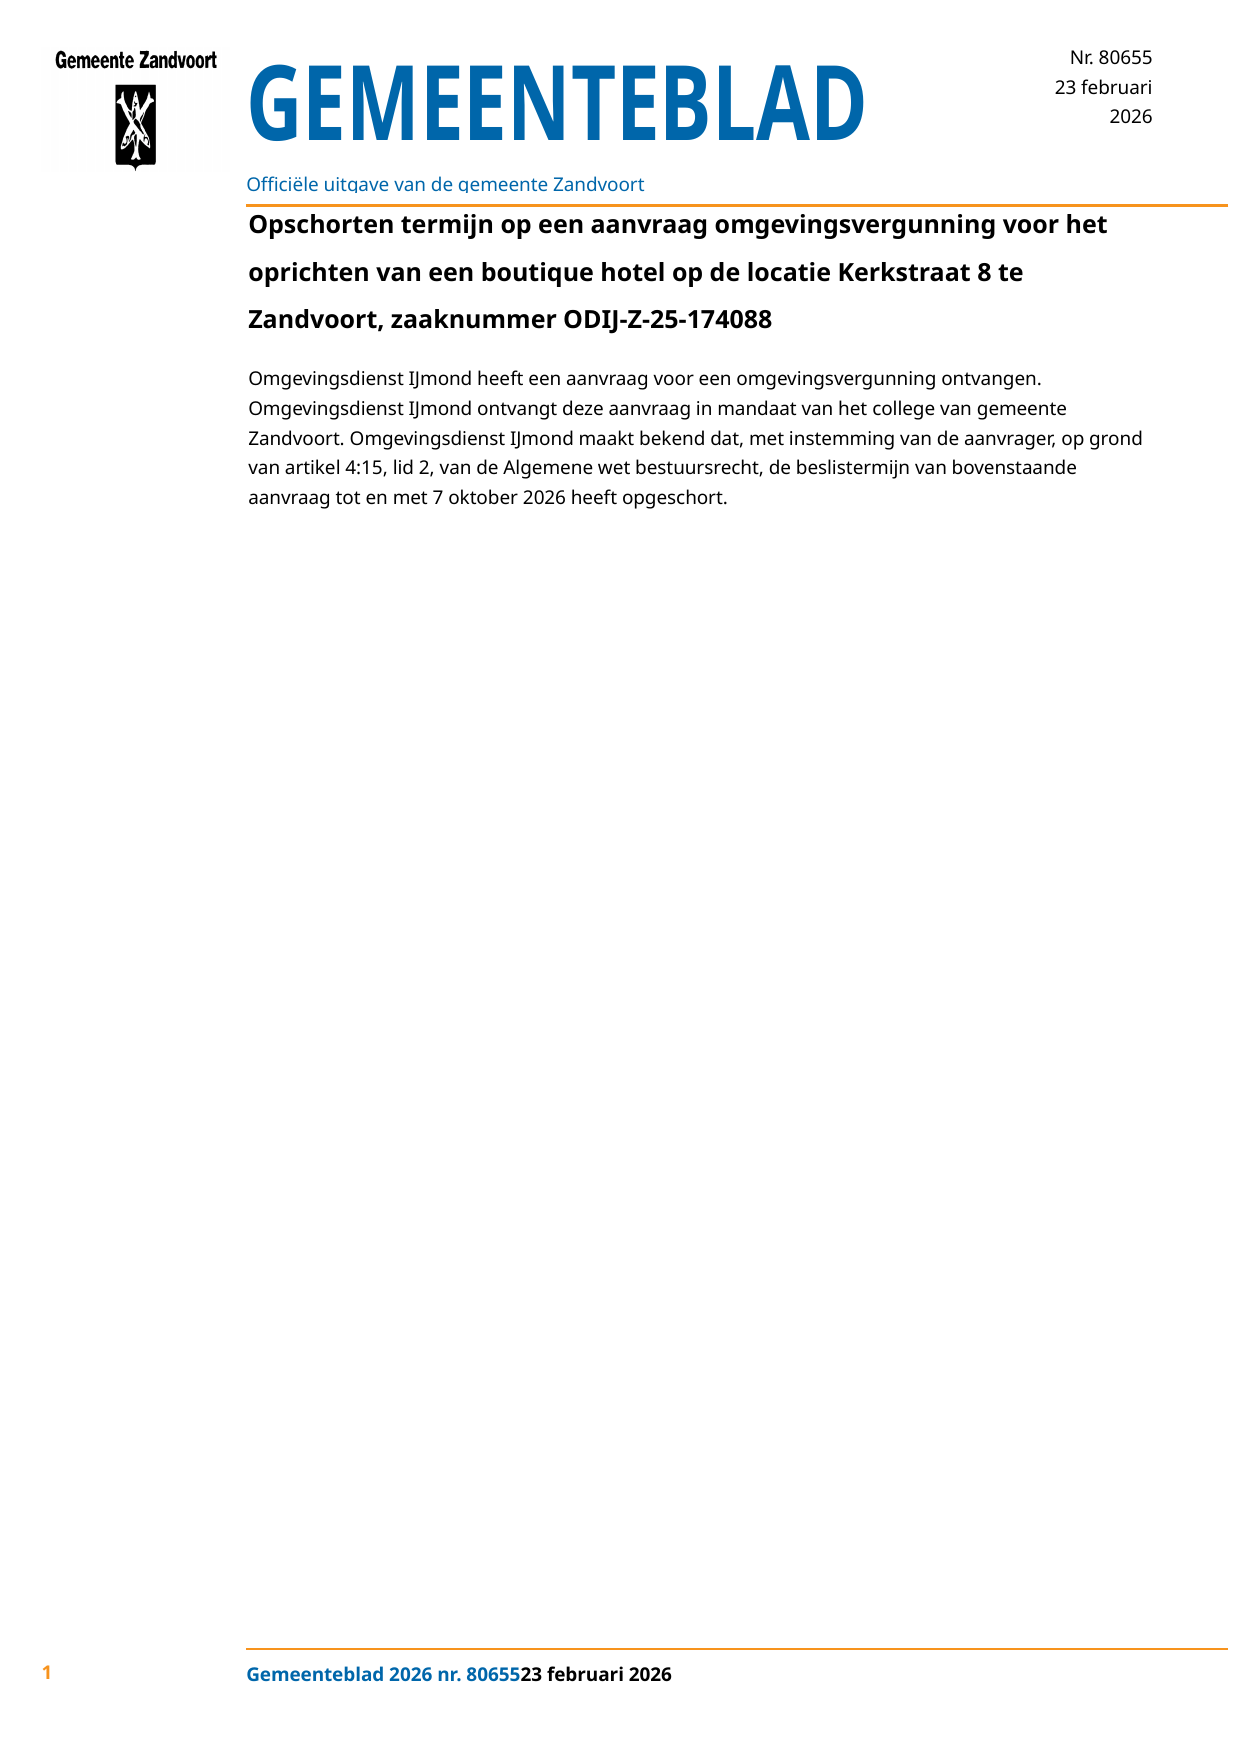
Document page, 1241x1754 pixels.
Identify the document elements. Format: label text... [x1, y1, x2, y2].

text Omgevingsdienst IJmond heeft een aanvraag voor een omgevingsvergunning ontvangen. Omgevingsdienst IJmond ontvangt deze aanvraag in mandaat van het college van gemeente Zandvoort. Omgevingsdienst IJmond maakt bekend dat, met instemming van de aanvrager, op grond van artikel 4:15, lid 2, van de Algemene wet bestuursrecht, de beslistermijn van bovenstaande aanvraag tot en met 7 oktober 2026 heeft opgeschort. [248, 366, 1152, 509]
picture [41, 47, 231, 172]
text Opschorten termijn op een aanvraag omgevingsvergunning voor het oprichten van een boutique hotel op de locatie Kerkstraat 8 te Zandvoort, zaaknummer ODIJ-Z-25-174088 [248, 207, 1152, 336]
